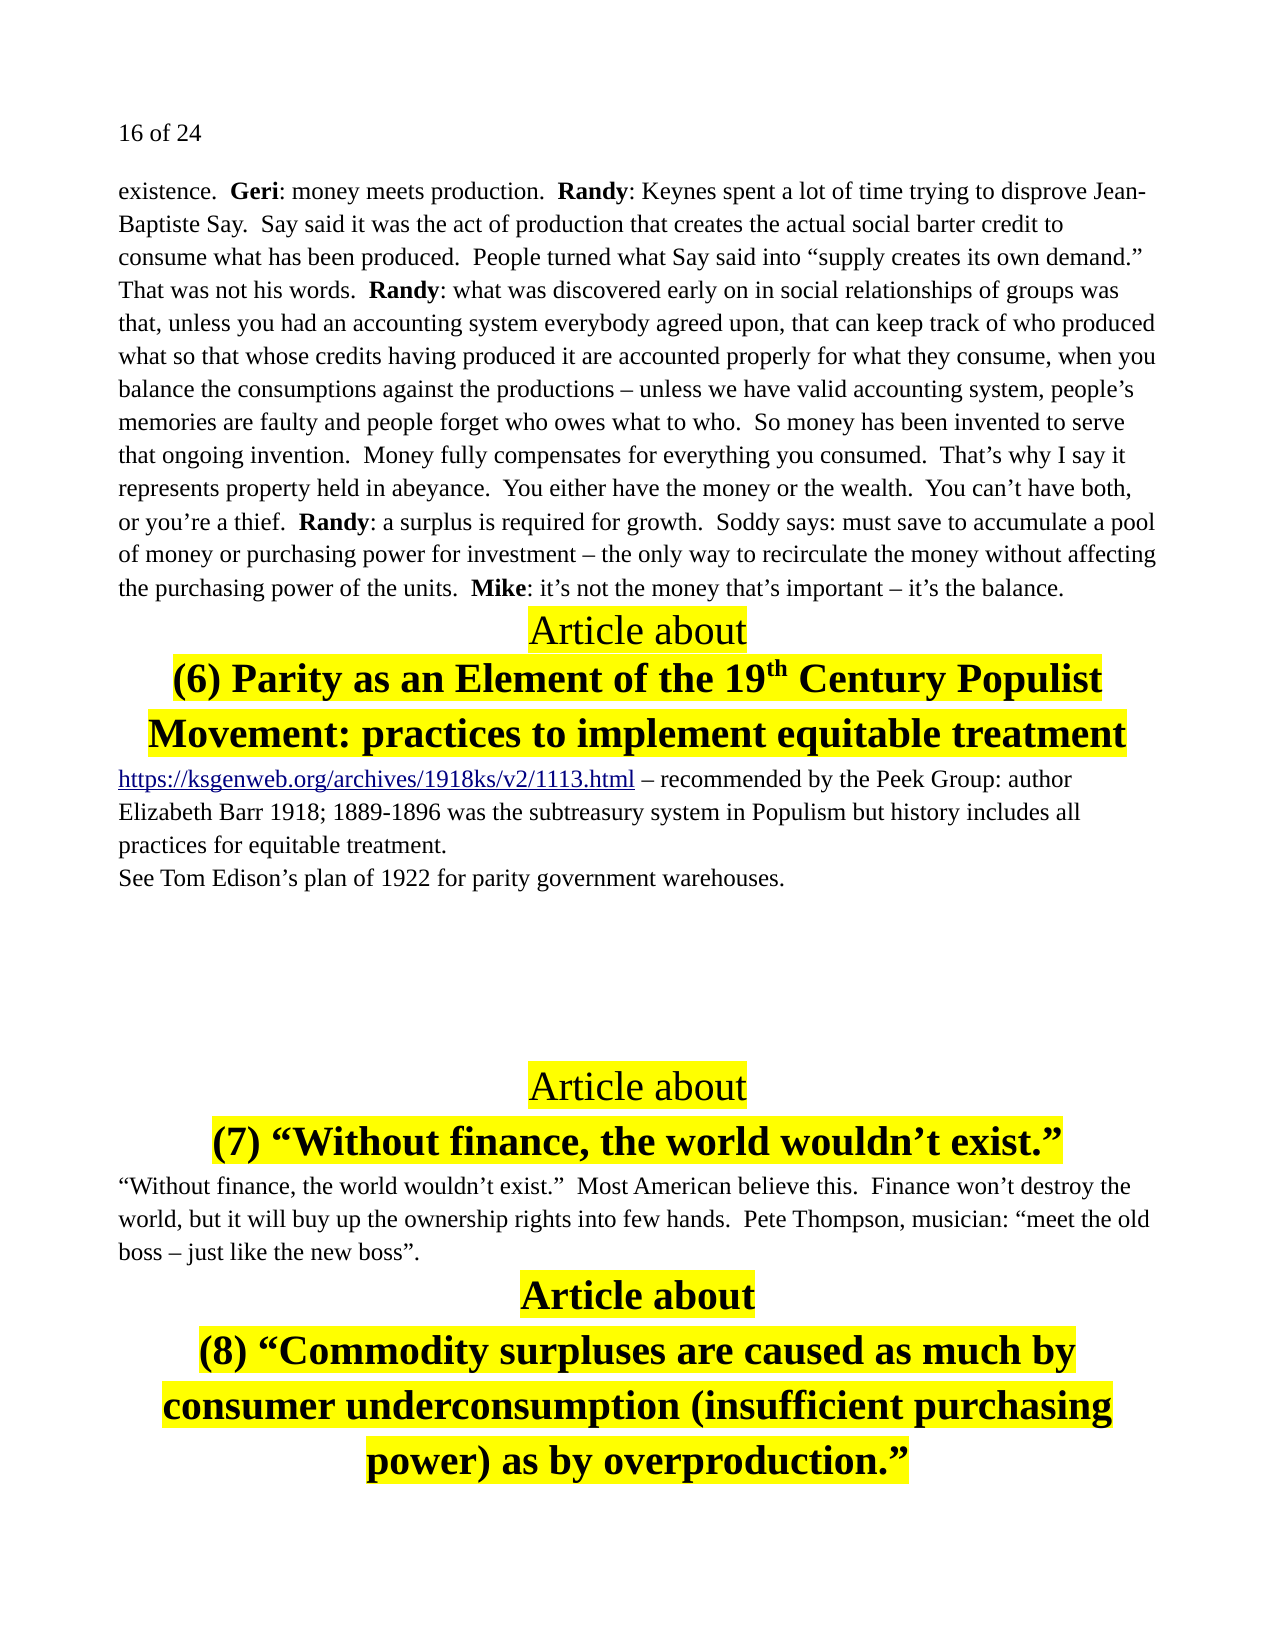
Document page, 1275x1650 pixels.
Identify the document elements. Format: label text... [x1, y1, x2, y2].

text existence. Geri: money meets production. Randy: Keynes spent a lot of time trying to disprove Jean-Baptiste Say. Say said it was the act of production that creates the actual social barter credit to consume what has been produced. People turned what Say said into “supply creates its own demand.” That was not his words. Randy: what was discovered early on in social relationships of groups was that, unless you had an accounting system everybody agreed upon, that can keep track of who produced what so that whose credits having produced it are accounted properly for what they consume, when you balance the consumptions against the productions – unless we have valid accounting system, people’s memories are faulty and people forget who owes what to who. So money has been invented to serve that ongoing invention. Money fully compensates for everything you consumed. That’s why I say it represents property held in abeyance. You either have the money or the wealth. You can’t have both, or you’re a thief. Randy: a surplus is required for growth. Soddy says: must save to accumulate a pool of money or purchasing power for investment – the only way to recirculate the money without affecting the purchasing power of the units. Mike: it’s not the money that’s important – it’s the balance. [118, 176, 1157, 601]
text Article about [118, 1061, 1157, 1109]
text (6) Parity as an Element of the 19th Century Populist Movement: practices to implement equitable treatment [118, 653, 1157, 757]
text Article about [118, 1270, 1157, 1318]
text Article about [118, 606, 1157, 653]
text https://ksgenweb.org/archives/1918ks/v2/1113.html – recommended by the Peek Group: author Elizabeth Barr 1918; 1889-1896 was the subtreasury system in Populism but history includes all practices for equitable treatment. [118, 764, 1157, 858]
text (7) “Without finance, the world wouldn’t exist.” [118, 1116, 1157, 1164]
text (8) “Commodity surpluses are caused as much by consumer underconsumption (insufficient purchasing power) as by overproduction.” [118, 1326, 1157, 1484]
text See Tom Edison’s plan of 1922 for parity government warehouses. [118, 863, 1157, 892]
text “Without finance, the world wouldn’t exist.” Most American believe this. Finance won’t destroy the world, but it will buy up the ownership rights into few hands. Pete Thompson, musician: “meet the old boss – just like the new boss”. [118, 1171, 1157, 1266]
